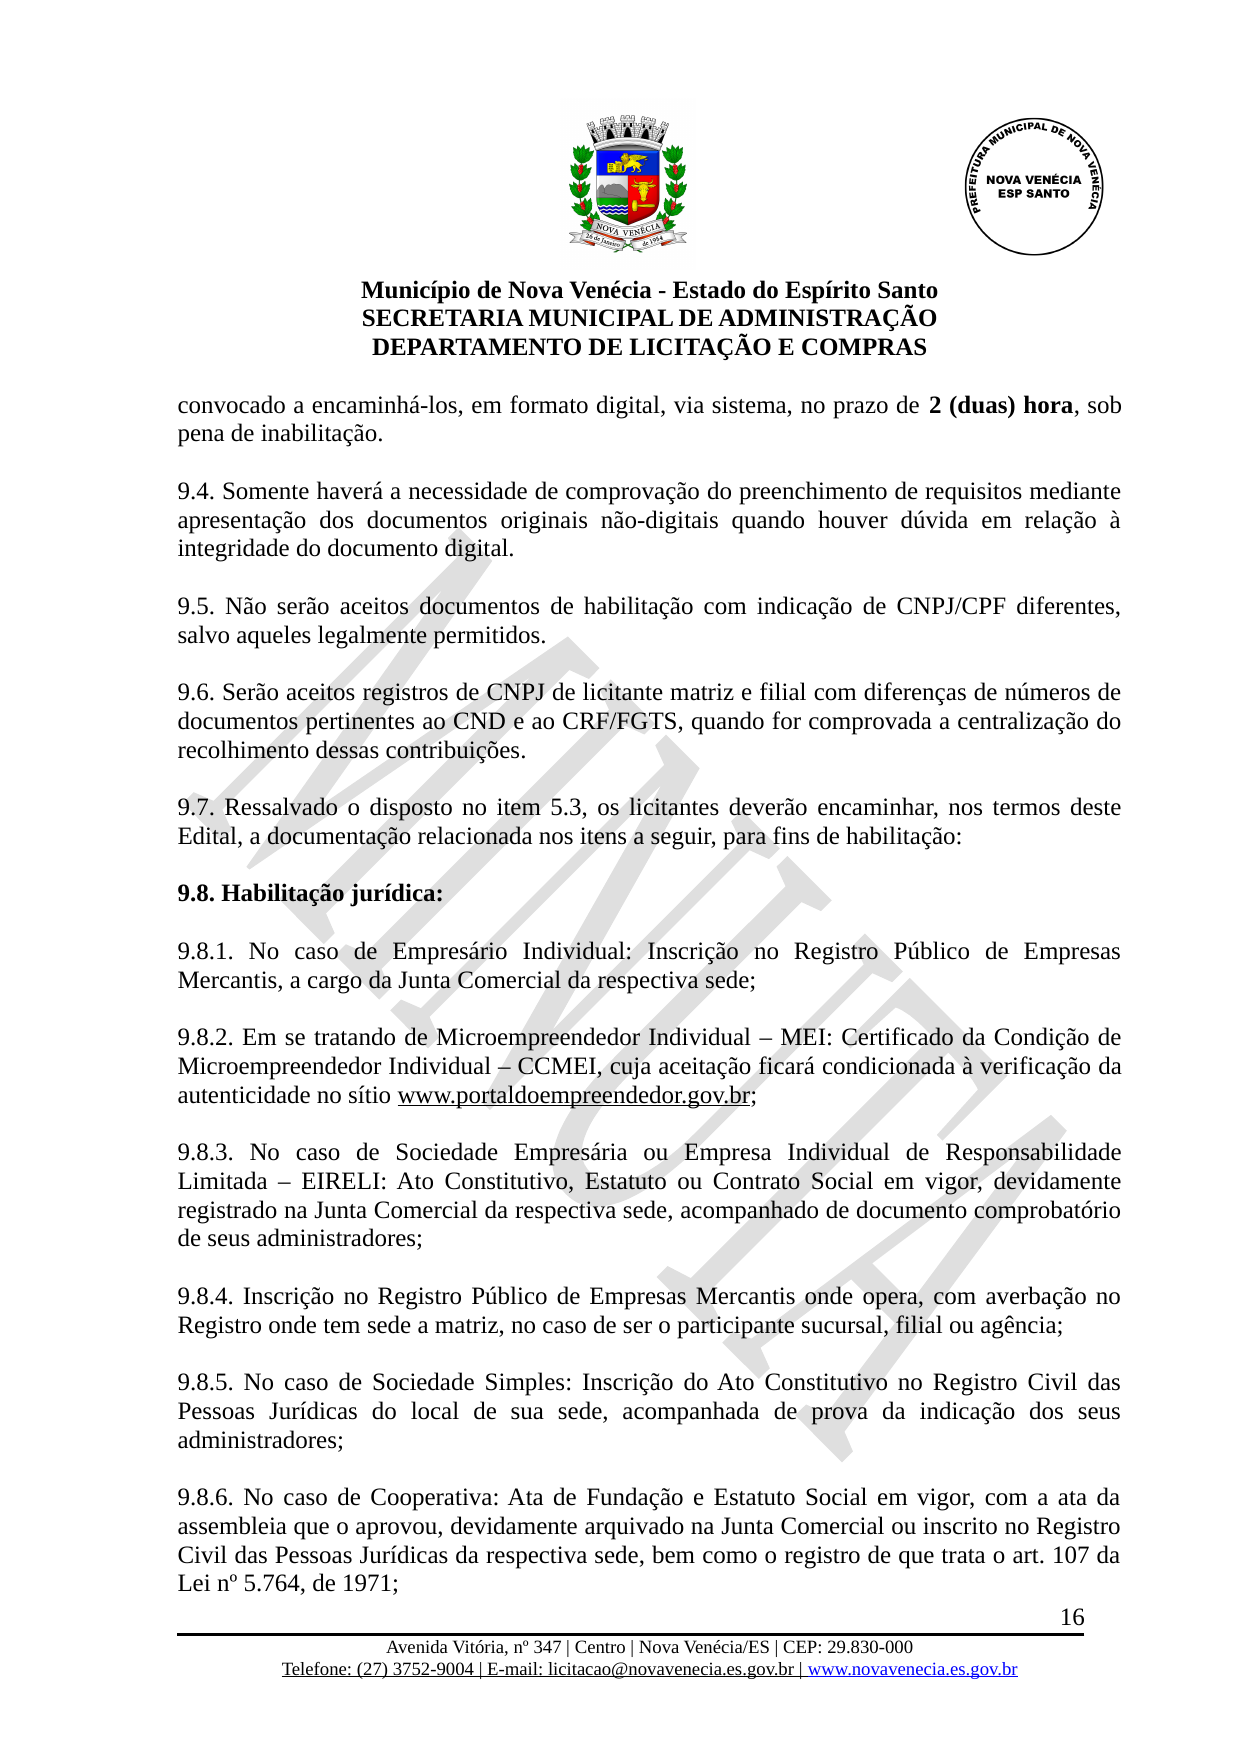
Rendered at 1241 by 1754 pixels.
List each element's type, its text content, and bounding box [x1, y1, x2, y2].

text 9.8.1. No caso de Empresário Individual: Inscrição no Registro Público de Empresas Mercantis, a cargo da Junta Comercial da respectiva sede; [383, 936, 492, 993]
text 9.8. Habilitação jurídica: [334, 878, 439, 907]
text 9.8.2. Em se tratando de Microempreendedor Individual – MEI: Certificado da Condição de Microempreendedor Individual – CCMEI, cuja aceitação ficará condicionada à verificação da autenticidade no sítio www.portaldoempreendedor.gov.br; [177, 1022, 526, 1108]
text 9.8.6. No caso de Cooperativa: Ata de Fundação e Estatuto Social em vigor, com a ata da assembleia que o aprovou, devidamente arquivado na Junta Comercial ou inscrito no Registro Civil das Pessoas Jurídicas da respectiva sede, bem como o registro de que trata o art. 107 da Lei nº 5.764, de 1971; [177, 1482, 1122, 1597]
text 9.8. Habilitação jurídica: [445, 878, 550, 907]
text 9.6. Serão aceitos registros de CNPJ de licitante matriz e filial com diferenças de números de documentos pertinentes ao CND e ao CRF/FGTS, quando for comprovada a centralização do recolhimento dessas contribuições. [482, 677, 1122, 763]
text 9.6. Serão aceitos registros de CNPJ de licitante matriz e filial com diferenças de números de documentos pertinentes ao CND e ao CRF/FGTS, quando for comprovada a centralização do recolhimento dessas contribuições. [270, 677, 379, 763]
text 9.8.2. Em se tratando de Microempreendedor Individual – MEI: Certificado da Condição de Microempreendedor Individual – CCMEI, cuja aceitação ficará condicionada à verificação da autenticidade no sítio www.portaldoempreendedor.gov.br; [739, 1022, 930, 1108]
text 9.7. Ressalvado o disposto no item 5.3, os licitantes deverão encaminhar, nos termos deste Edital, a documentação relacionada nos itens a seguir, para fins de habilitação: [280, 792, 414, 850]
text 9.8.3. No caso de Sociedade Empresária ou Empresa Individual de Responsabilidade Limitada – EIRELI: Ato Constitutivo, Estatuto ou Contrato Social em vigor, devidamente registrado na Junta Comercial da respectiva sede, acompanhado de documento comprobatório de seus administradores; [978, 1137, 1122, 1252]
text 9.8.4. Inscrição no Registro Público de Empresas Mercantis onde opera, com averbação no Registro onde tem sede a matriz, no caso de ser o participante sucursal, filial ou agência; [177, 1281, 827, 1338]
text 9.4. Somente haverá a necessidade de comprovação do preenchimento de requisitos mediante apresentação dos documentos originais não-digitais quando houver dúvida em relação à integridade do documento digital. [177, 476, 1122, 562]
text 9.8.4. Inscrição no Registro Público de Empresas Mercantis onde opera, com averbação no Registro onde tem sede a matriz, no caso de ser o participante sucursal, filial ou agência; [775, 1281, 894, 1338]
text 9.5. Não serão aceitos documentos de habilitação com indicação de CNPJ/CPF diferentes, salvo aqueles legalmente permitidos. [177, 591, 422, 648]
text 9.8.1. No caso de Empresário Individual: Inscrição no Registro Público de Empresas Mercantis, a cargo da Junta Comercial da respectiva sede; [574, 936, 645, 993]
text 9.8.1. No caso de Empresário Individual: Inscrição no Registro Público de Empresas Mercantis, a cargo da Junta Comercial da respectiva sede; [854, 936, 1122, 993]
text 9.7. Ressalvado o disposto no item 5.3, os licitantes deverão encaminhar, nos termos deste Edital, a documentação relacionada nos itens a seguir, para fins de habilitação: [655, 792, 1122, 850]
text 9.8.5. No caso de Sociedade Simples: Inscrição do Ato Constitutivo no Registro Civil das Pessoas Jurídicas do local de sua sede, acompanhada de prova da indicação dos seus administradores; [177, 1367, 861, 1453]
text 9.8.1. No caso de Empresário Individual: Inscrição no Registro Público de Empresas Mercantis, a cargo da Junta Comercial da respectiva sede; [608, 936, 734, 993]
text 9.8. Habilitação jurídica: [177, 878, 328, 907]
text 9.8.4. Inscrição no Registro Público de Empresas Mercantis onde opera, com averbação no Registro onde tem sede a matriz, no caso de ser o participante sucursal, filial ou agência; [915, 1281, 1122, 1338]
text 9.8.1. No caso de Empresário Individual: Inscrição no Registro Público de Empresas Mercantis, a cargo da Junta Comercial da respectiva sede; [177, 936, 381, 993]
text 9.8.2. Em se tratando de Microempreendedor Individual – MEI: Certificado da Condição de Microempreendedor Individual – CCMEI, cuja aceitação ficará condicionada à verificação da autenticidade no sítio www.portaldoempreendedor.gov.br; [955, 1022, 1122, 1108]
text 9.8.3. No caso de Sociedade Empresária ou Empresa Individual de Responsabilidade Limitada – EIRELI: Ato Constitutivo, Estatuto ou Contrato Social em vigor, devidamente registrado na Junta Comercial da respectiva sede, acompanhado de documento comprobatório de seus administradores; [889, 1157, 1016, 1252]
text 9.6. Serão aceitos registros de CNPJ de licitante matriz e filial com diferenças de números de documentos pertinentes ao CND e ao CRF/FGTS, quando for comprovada a centralização do recolhimento dessas contribuições. [351, 677, 507, 763]
text 9.6. Serão aceitos registros de CNPJ de licitante matriz e filial com diferenças de números de documentos pertinentes ao CND e ao CRF/FGTS, quando for comprovada a centralização do recolhimento dessas contribuições. [177, 677, 336, 763]
text 9.8.5. No caso de Sociedade Simples: Inscrição do Ato Constitutivo no Registro Civil das Pessoas Jurídicas do local de sua sede, acompanhada de prova da indicação dos seus administradores; [845, 1367, 1122, 1453]
text 9.8.3. No caso de Sociedade Empresária ou Empresa Individual de Responsabilidade Limitada – EIRELI: Ato Constitutivo, Estatuto ou Contrato Social em vigor, devidamente registrado na Junta Comercial da respectiva sede, acompanhado de documento comprobatório de seus administradores; [177, 1137, 830, 1252]
text convocado a encaminhá-los, em formato digital, via sistema, no prazo de 2 (duas) hora, sob pena de inabilitação. [177, 390, 1122, 447]
text 9.8. Habilitação jurídica: [623, 878, 703, 907]
text 9.8. Habilitação jurídica: [694, 878, 784, 907]
text 9.7. Ressalvado o disposto no item 5.3, os licitantes deverão encaminhar, nos termos deste Edital, a documentação relacionada nos itens a seguir, para fins de habilitação: [502, 792, 636, 850]
text 9.8.1. No caso de Empresário Individual: Inscrição no Registro Público de Empresas Mercantis, a cargo da Junta Comercial da respectiva sede; [455, 936, 575, 993]
text 9.7. Ressalvado o disposto no item 5.3, os licitantes deverão encaminhar, nos termos deste Edital, a documentação relacionada nos itens a seguir, para fins de habilitação: [391, 792, 525, 850]
text 9.8. Habilitação jurídica: [541, 878, 608, 907]
text 9.8.2. Em se tratando de Microempreendedor Individual – MEI: Certificado da Condição de Microempreendedor Individual – CCMEI, cuja aceitação ficará condicionada à verificação da autenticidade no sítio www.portaldoempreendedor.gov.br; [604, 1022, 805, 1105]
text 9.8.1. No caso de Empresário Individual: Inscrição no Registro Público de Empresas Mercantis, a cargo da Junta Comercial da respectiva sede; [712, 936, 863, 993]
text 9.8.3. No caso de Sociedade Empresária ou Empresa Individual de Responsabilidade Limitada – EIRELI: Ato Constitutivo, Estatuto ou Contrato Social em vigor, devidamente registrado na Junta Comercial da respectiva sede, acompanhado de documento comprobatório de seus administradores; [750, 1137, 1019, 1252]
text 9.5. Não serão aceitos documentos de habilitação com indicação de CNPJ/CPF diferentes, salvo aqueles legalmente permitidos. [437, 591, 1122, 648]
text 9.8. Habilitação jurídica: [811, 878, 1122, 907]
text 9.7. Ressalvado o disposto no item 5.3, os licitantes deverão encaminhar, nos termos deste Edital, a documentação relacionada nos itens a seguir, para fins de habilitação: [177, 792, 298, 850]
text 9.8.2. Em se tratando de Microempreendedor Individual – MEI: Certificado da Condição de Microempreendedor Individual – CCMEI, cuja aceitação ficará condicionada à verificação da autenticidade no sítio www.portaldoempreendedor.gov.br; [496, 1022, 648, 1105]
